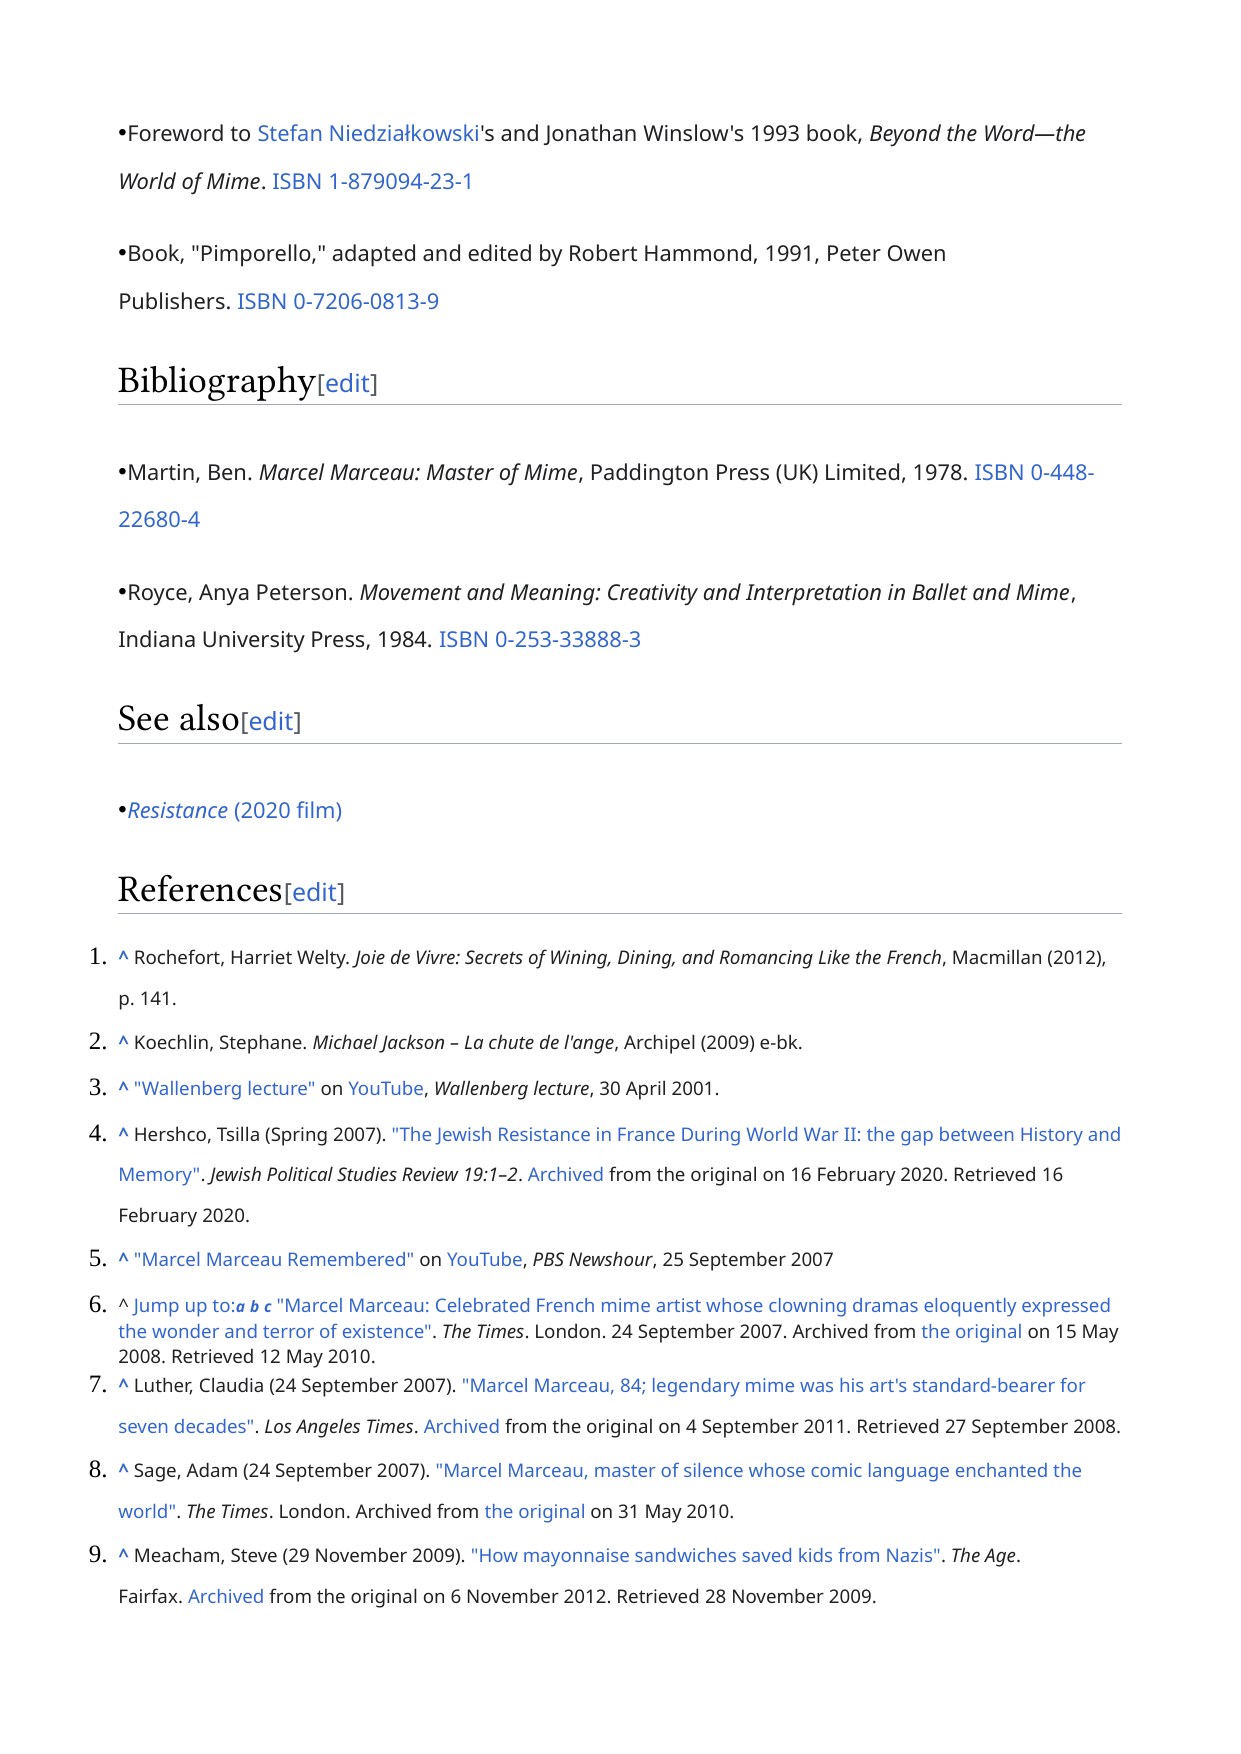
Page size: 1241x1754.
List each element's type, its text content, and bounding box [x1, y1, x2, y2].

list ^ Sage, Adam (24 September 2007). "Marcel Marceau, master of silence whose comic language enchanted the world". The Times. London. Archived from the original on 31 May 2010. [118, 1454, 1122, 1524]
list ^ Luther, Claudia (24 September 2007). "Marcel Marceau, 84; legendary mime was his art's standard-bearer for seven decades". Los Angeles Times. Archived from the original on 4 September 2011. Retrieved 27 September 2008. [118, 1369, 1122, 1439]
list Resistance (2020 film) [118, 795, 1122, 825]
subtitle Bibliography[edit] [118, 358, 1122, 404]
list ^ Rochefort, Harriet Welty. Joie de Vivre: Secrets of Wining, Dining, and Romancing Like the French, Macmillan (2012), p. 141. [118, 941, 1122, 1011]
list Foreword to Stefan Niedziałkowski's and Jonathan Winslow's 1993 book, Beyond the Word—the World of Mime. ISBN 1-879094-23-1 [118, 118, 1122, 196]
list ^ Jump up to:a b c "Marcel Marceau: Celebrated French mime artist whose clowning dramas eloquently expressed the wonder and terror of existence". The Times. London. 24 September 2007. Archived from the original on 15 May 2008. Retrieved 12 May 2010. [118, 1289, 1122, 1369]
list ^ Koechlin, Stephane. Michael Jackson – La chute de l'ange, Archipel (2009) e-bk. [118, 1026, 1122, 1054]
list ^ Hershco, Tsilla (Spring 2007). "The Jewish Resistance in France During World War II: the gap between History and Memory". Jewish Political Studies Review 19:1–2. Archived from the original on 16 February 2020. Retrieved 16 February 2020. [118, 1118, 1122, 1228]
list ^ "Marcel Marceau Remembered" on YouTube, PBS Newshour, 25 September 2007 [118, 1243, 1122, 1272]
list ^ Meacham, Steve (29 November 2009). "How mayonnaise sandwiches saved kids from Nazis". The Age. Fairfax. Archived from the original on 6 November 2012. Retrieved 28 November 2009. [118, 1539, 1122, 1608]
list Royce, Anya Peterson. Movement and Meaning: Creativity and Interpretation in Ballet and Mime, Indiana University Press, 1984. ISBN 0-253-33888-3 [118, 577, 1122, 654]
list Martin, Ben. Marcel Marceau: Master of Mime, Paddington Press (UK) Limited, 1978. ISBN 0-448-22680-4 [118, 457, 1122, 534]
list Book, "Pimporello," adapted and edited by Robert Hammond, 1991, Peter Owen Publishers. ISBN 0-7206-0813-9 [118, 238, 1122, 316]
subtitle See also[edit] [118, 697, 1122, 743]
subtitle References[edit] [118, 868, 1122, 913]
list ^ "Wallenberg lecture" on YouTube, Wallenberg lecture, 30 April 2001. [118, 1072, 1122, 1101]
